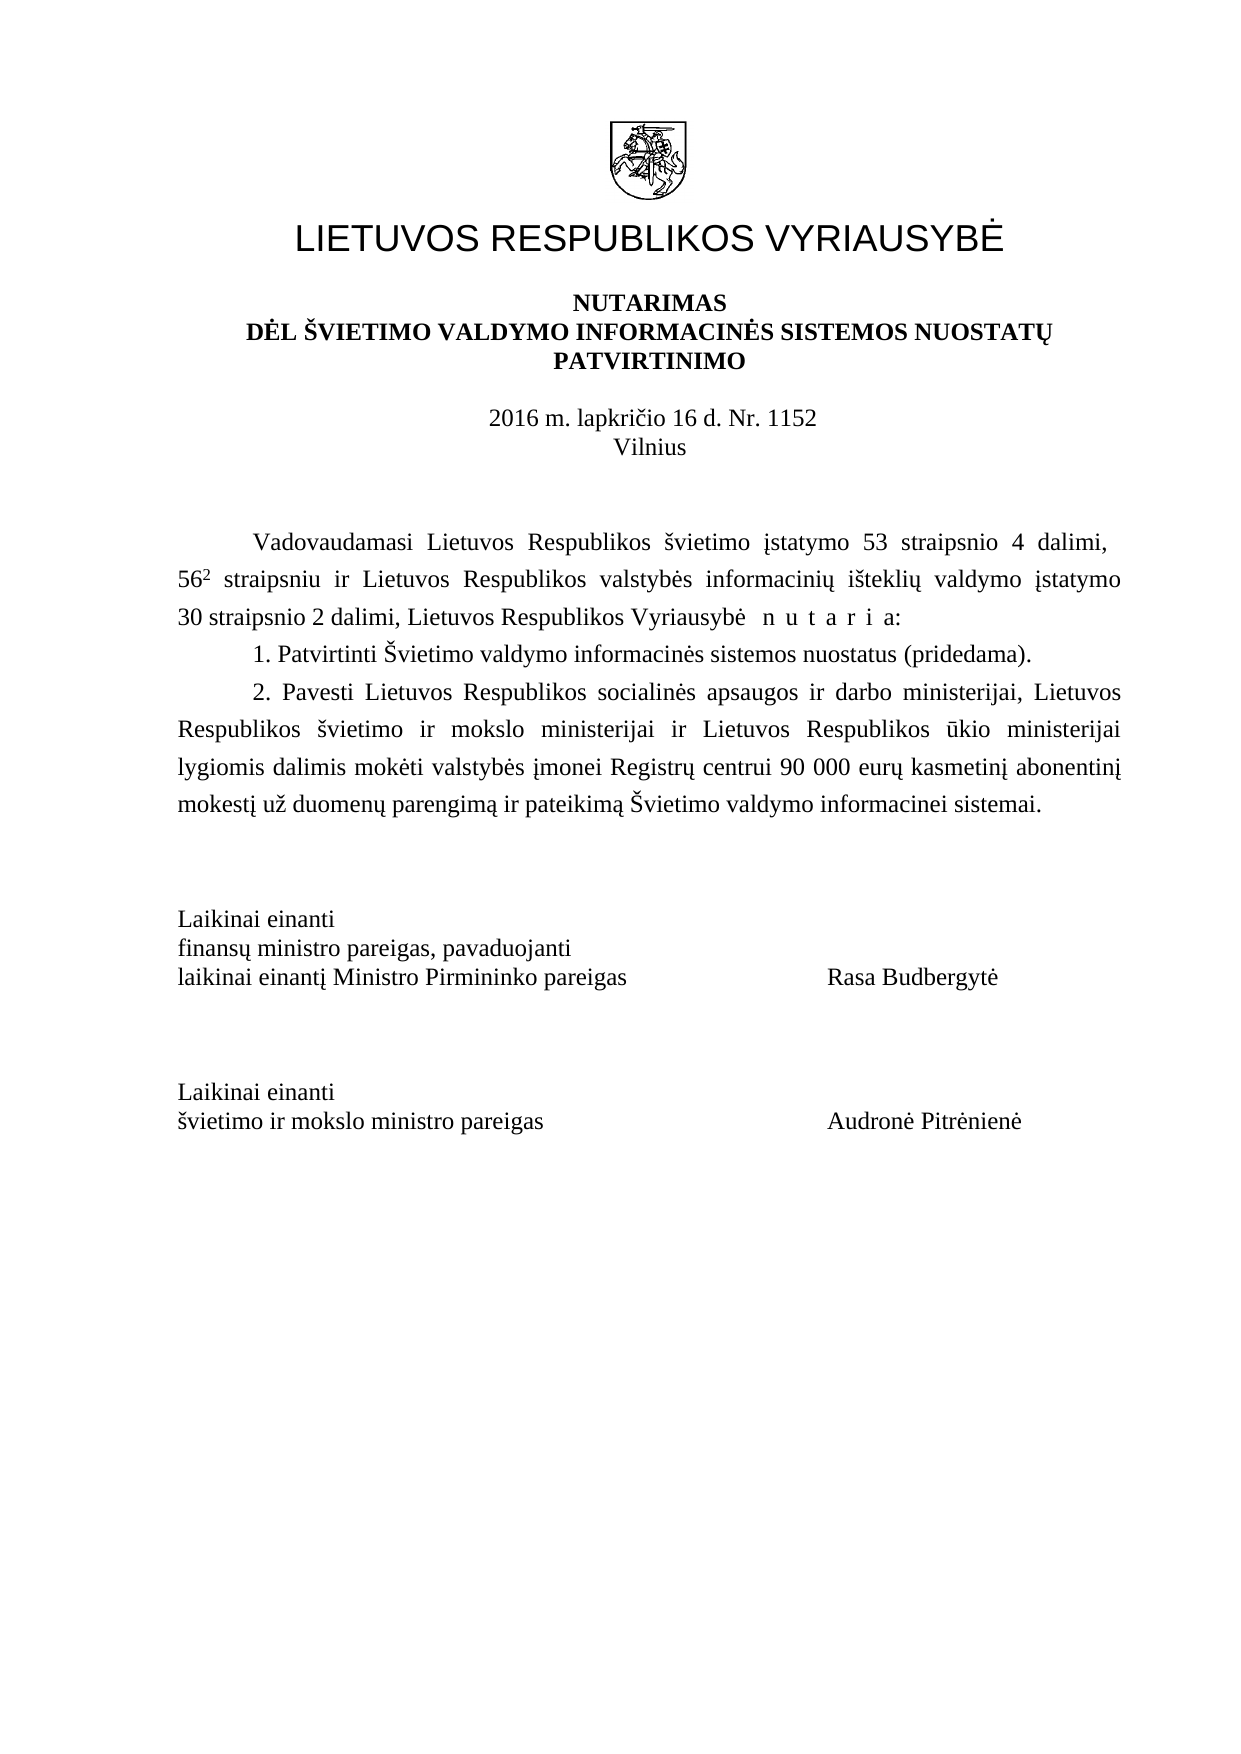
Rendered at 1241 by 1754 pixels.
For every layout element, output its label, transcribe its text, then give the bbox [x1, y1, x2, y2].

text 1. Patvirtinti Švietimo valdymo informacinės sistemos nuostatus (pridedama). [177, 631, 1122, 668]
text DĖL ŠVIETIMO VALDYMO INFORMACINĖS SISTEMOS NUOSTATŲ PATVIRTINIMO [177, 317, 1122, 374]
text 2. Pavesti Lietuvos Respublikos socialinės apsaugos ir darbo ministerijai, Lietuvos Respublikos švietimo ir mokslo ministerijai ir Lietuvos Respublikos ūkio ministerijai lygiomis dalimis mokėti valstybės įmonei Registrų centrui 90 000 eurų kasmetinį abonentinį mokestį už duomenų parengimą ir pateikimą Švietimo valdymo informacinei sistemai. [177, 668, 1122, 818]
text Laikinai einanti [177, 904, 1122, 933]
text Vadovaudamasi Lietuvos Respublikos švietimo įstatymo 53 straipsnio 4 dalimi, 562 straipsniu ir Lietuvos Respublikos valstybės informacinių išteklių valdymo įstatymo 30 straipsnio 2 dalimi, Lietuvos Respublikos Vyriausybė nutaria: [177, 518, 1122, 631]
text laikinai einantį Ministro Pirmininko pareigas Rasa Budbergytė [177, 962, 1122, 991]
text 2016 m. lapkričio 16 d. Nr. 1152 [177, 403, 1122, 432]
text finansų ministro pareigas, pavaduojanti [177, 933, 1122, 962]
text nutarimas [177, 288, 1122, 317]
text švietimo ir mokslo ministro pareigas Audronė Pitrėnienė [177, 1106, 1122, 1134]
text Laikinai einanti [177, 1077, 1122, 1106]
text Vilnius [177, 432, 1122, 461]
text Lietuvos Respublikos Vyriausybė [177, 216, 1122, 259]
